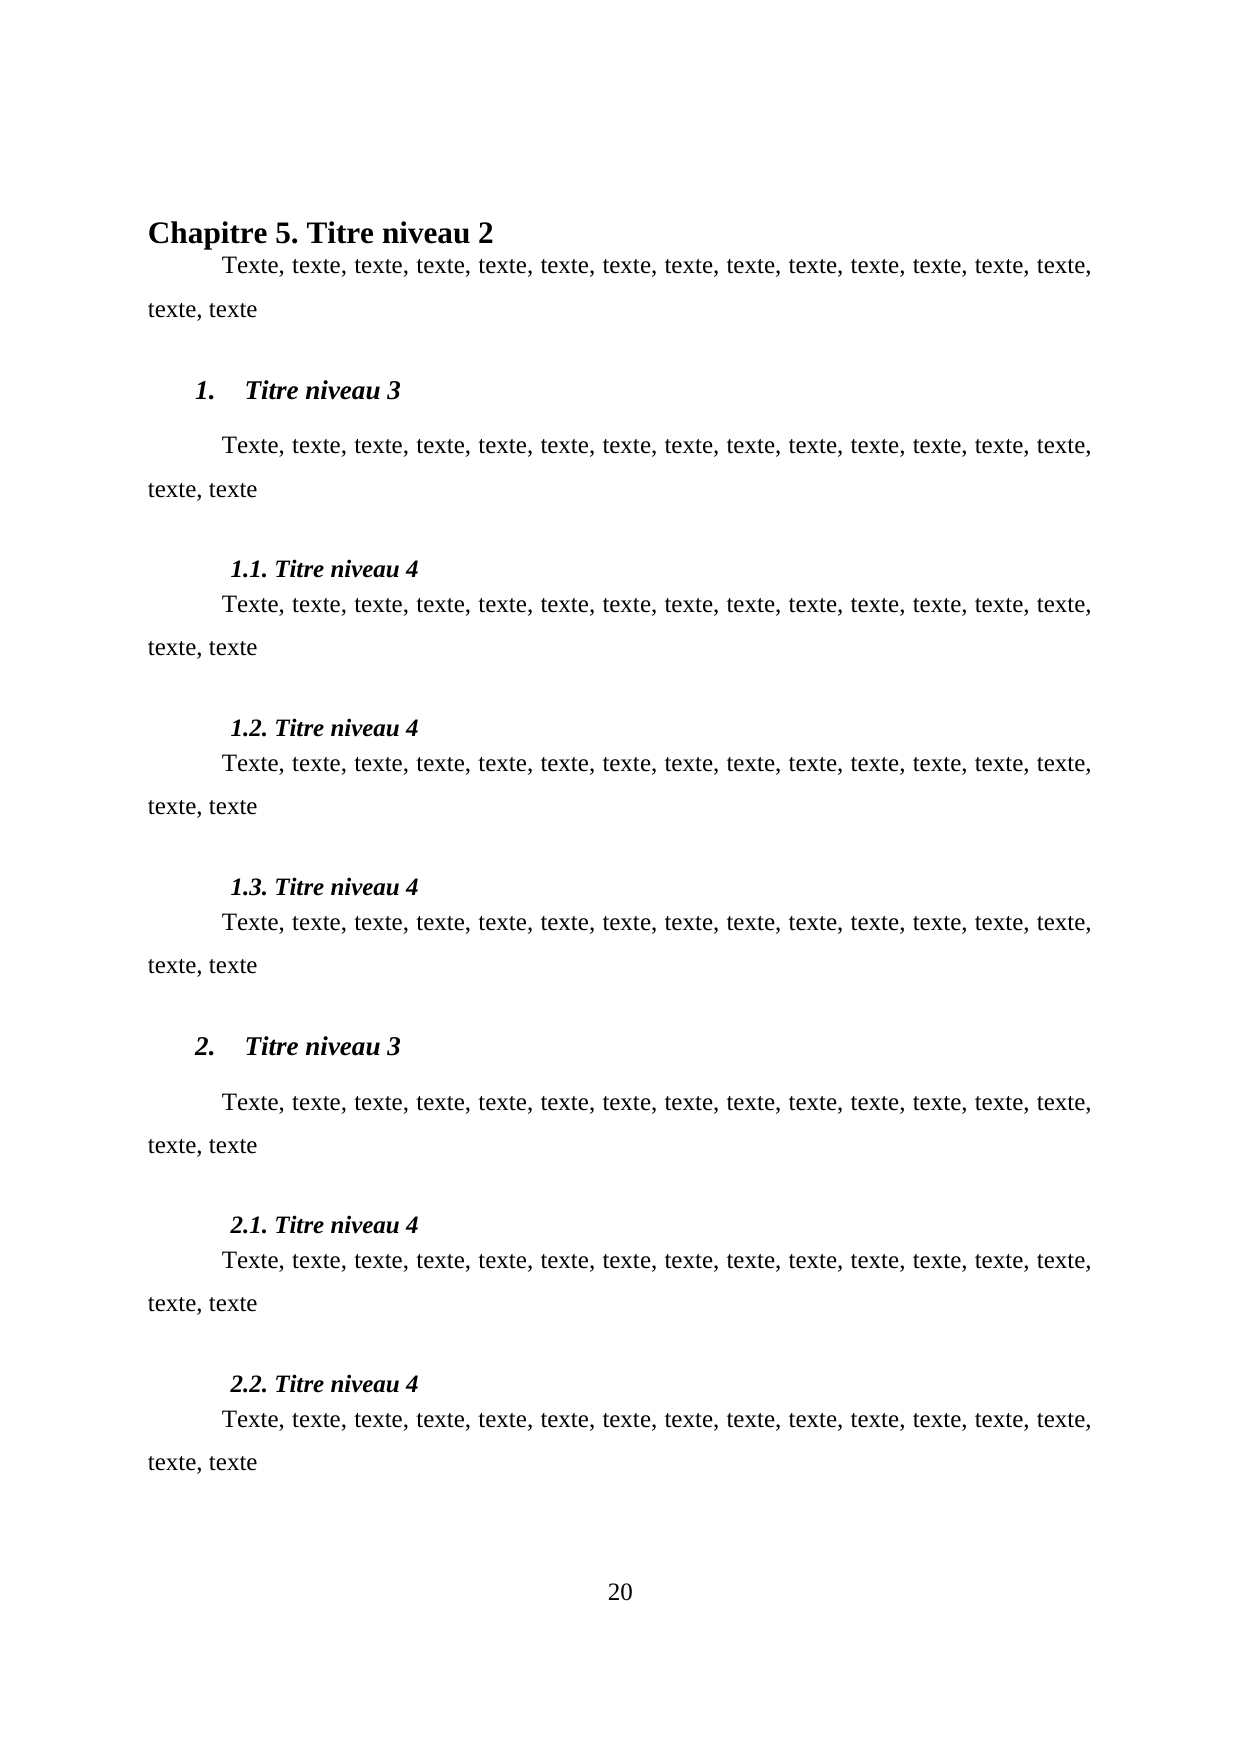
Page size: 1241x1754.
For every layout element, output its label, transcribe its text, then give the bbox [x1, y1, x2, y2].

text Texte, texte, texte, texte, texte, texte, texte, texte, texte, texte, texte, texte, texte, texte, texte, texte [148, 907, 1092, 979]
subtitle Titre niveau 3 [195, 374, 1092, 406]
text Texte, texte, texte, texte, texte, texte, texte, texte, texte, texte, texte, texte, texte, texte, texte, texte [148, 251, 1092, 322]
subtitle Titre niveau 4 [230, 872, 1092, 901]
subtitle Titre niveau 4 [230, 1369, 1092, 1398]
text Texte, texte, texte, texte, texte, texte, texte, texte, texte, texte, texte, texte, texte, texte, texte, texte [148, 589, 1092, 661]
text Texte, texte, texte, texte, texte, texte, texte, texte, texte, texte, texte, texte, texte, texte, texte, texte [148, 1245, 1092, 1317]
subtitle Titre niveau 3 [195, 1031, 1092, 1062]
subtitle Titre niveau 4 [230, 1210, 1092, 1239]
subtitle Titre niveau 4 [230, 713, 1092, 742]
text Texte, texte, texte, texte, texte, texte, texte, texte, texte, texte, texte, texte, texte, texte, texte, texte [148, 1087, 1092, 1158]
text Texte, texte, texte, texte, texte, texte, texte, texte, texte, texte, texte, texte, texte, texte, texte, texte [148, 431, 1092, 502]
subtitle Titre niveau 4 [230, 554, 1092, 583]
subtitle Chapitre 5. Titre niveau 2 [148, 215, 1092, 251]
text Texte, texte, texte, texte, texte, texte, texte, texte, texte, texte, texte, texte, texte, texte, texte, texte [148, 748, 1092, 820]
text Texte, texte, texte, texte, texte, texte, texte, texte, texte, texte, texte, texte, texte, texte, texte, texte [148, 1404, 1092, 1476]
